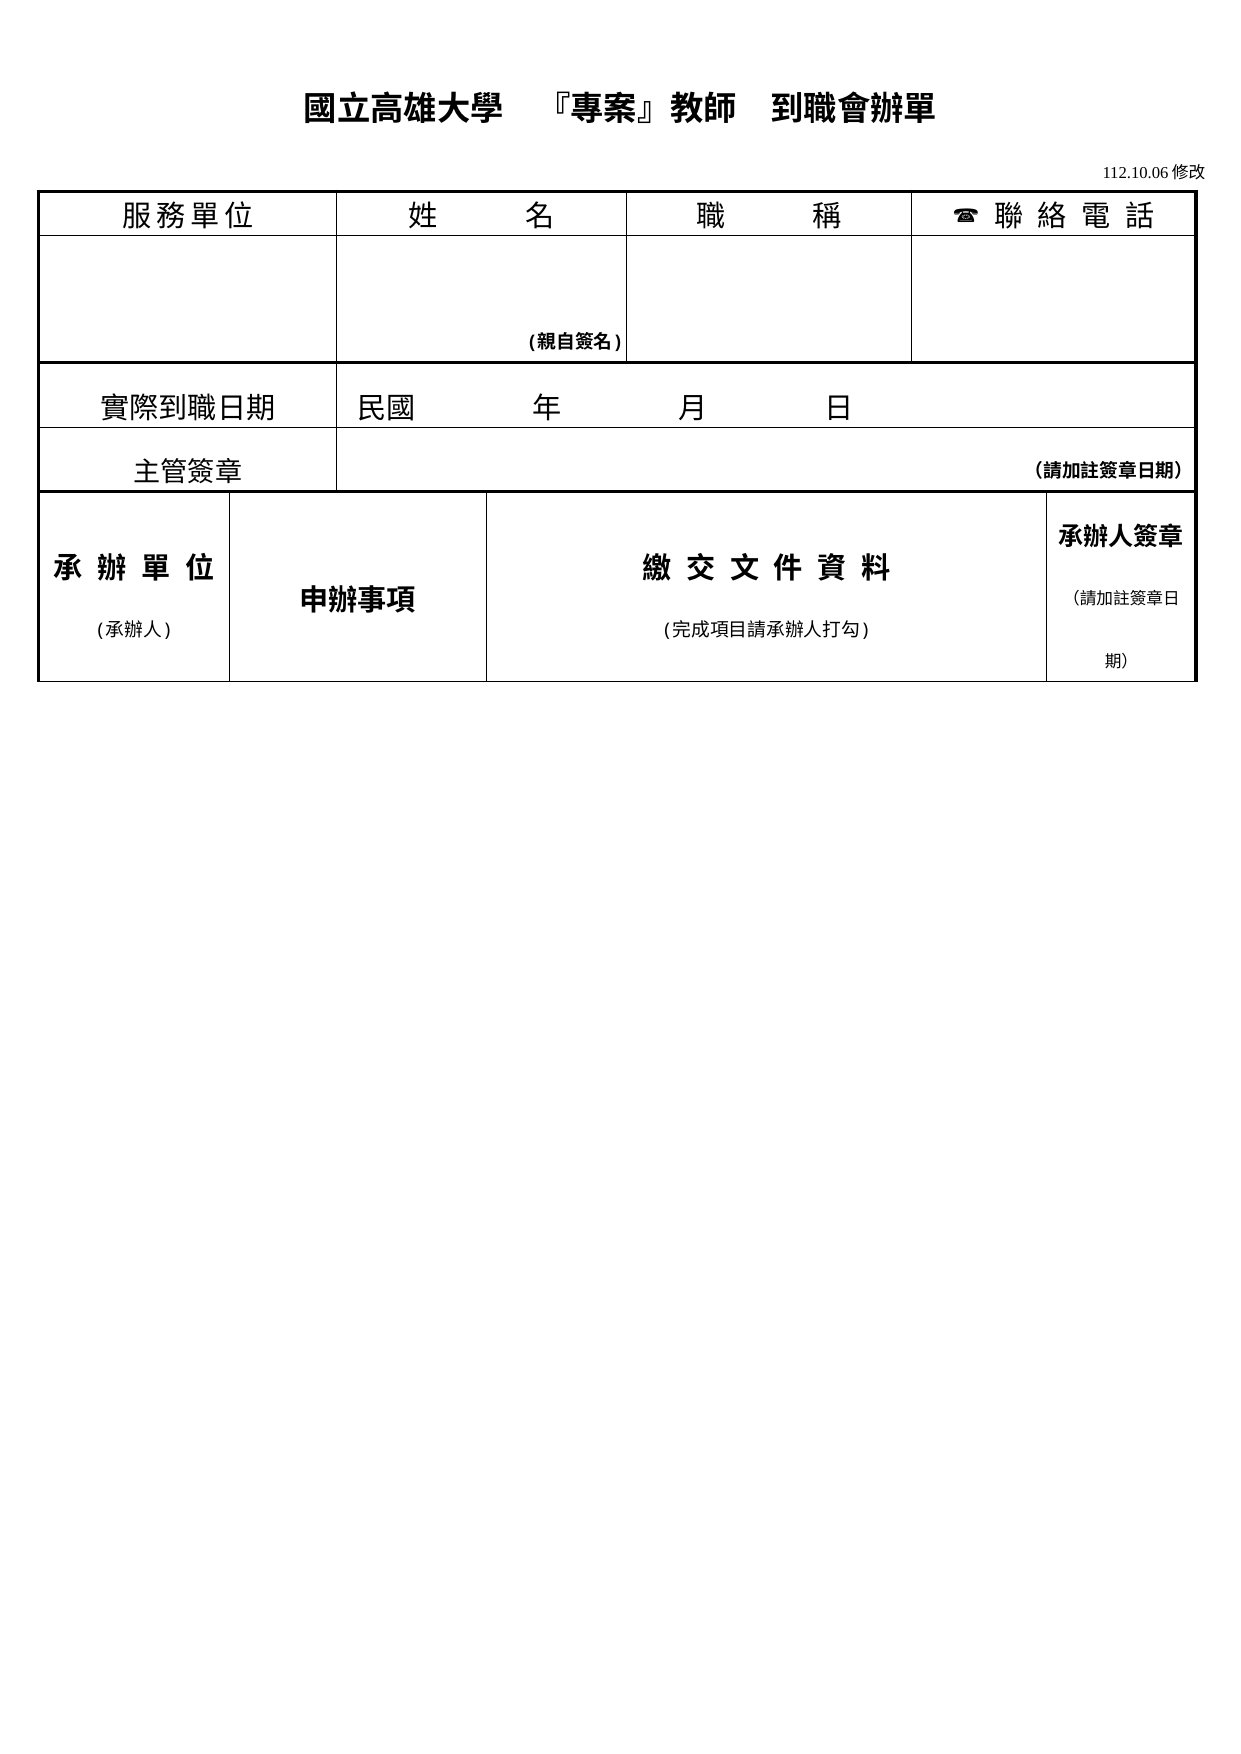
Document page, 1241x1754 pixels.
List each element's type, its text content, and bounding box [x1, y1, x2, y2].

table_cell 承辦人簽章 （請加註簽章日期） [1047, 493, 1194, 681]
text 國立高雄大學 『專案』教師 到職會辦單 [35, 64, 1205, 127]
table_cell （請加註簽章日期） [337, 428, 1194, 490]
table_header  聯 絡 電 話 [912, 193, 1194, 235]
text 112.10.06修改 [35, 127, 1205, 189]
table_cell 主管簽章 [40, 428, 336, 490]
table_cell 民國 年 月 日 [337, 364, 1194, 427]
table_header 服務單位 [40, 193, 336, 235]
table_cell 實際到職日期 [40, 364, 336, 427]
table_cell 繳 交 文 件 資 料 (完成項目請承辦人打勾) [487, 493, 1046, 681]
table_cell [627, 236, 911, 361]
table_cell 承 辦 單 位 (承辦人) [40, 493, 229, 681]
table_header 姓 名 [337, 193, 626, 235]
table_cell (親自簽名) [337, 236, 626, 361]
table_header 職 稱 [627, 193, 911, 235]
table_cell 申辦事項 [230, 493, 486, 681]
table_cell [912, 236, 1194, 361]
table_cell [40, 236, 336, 361]
